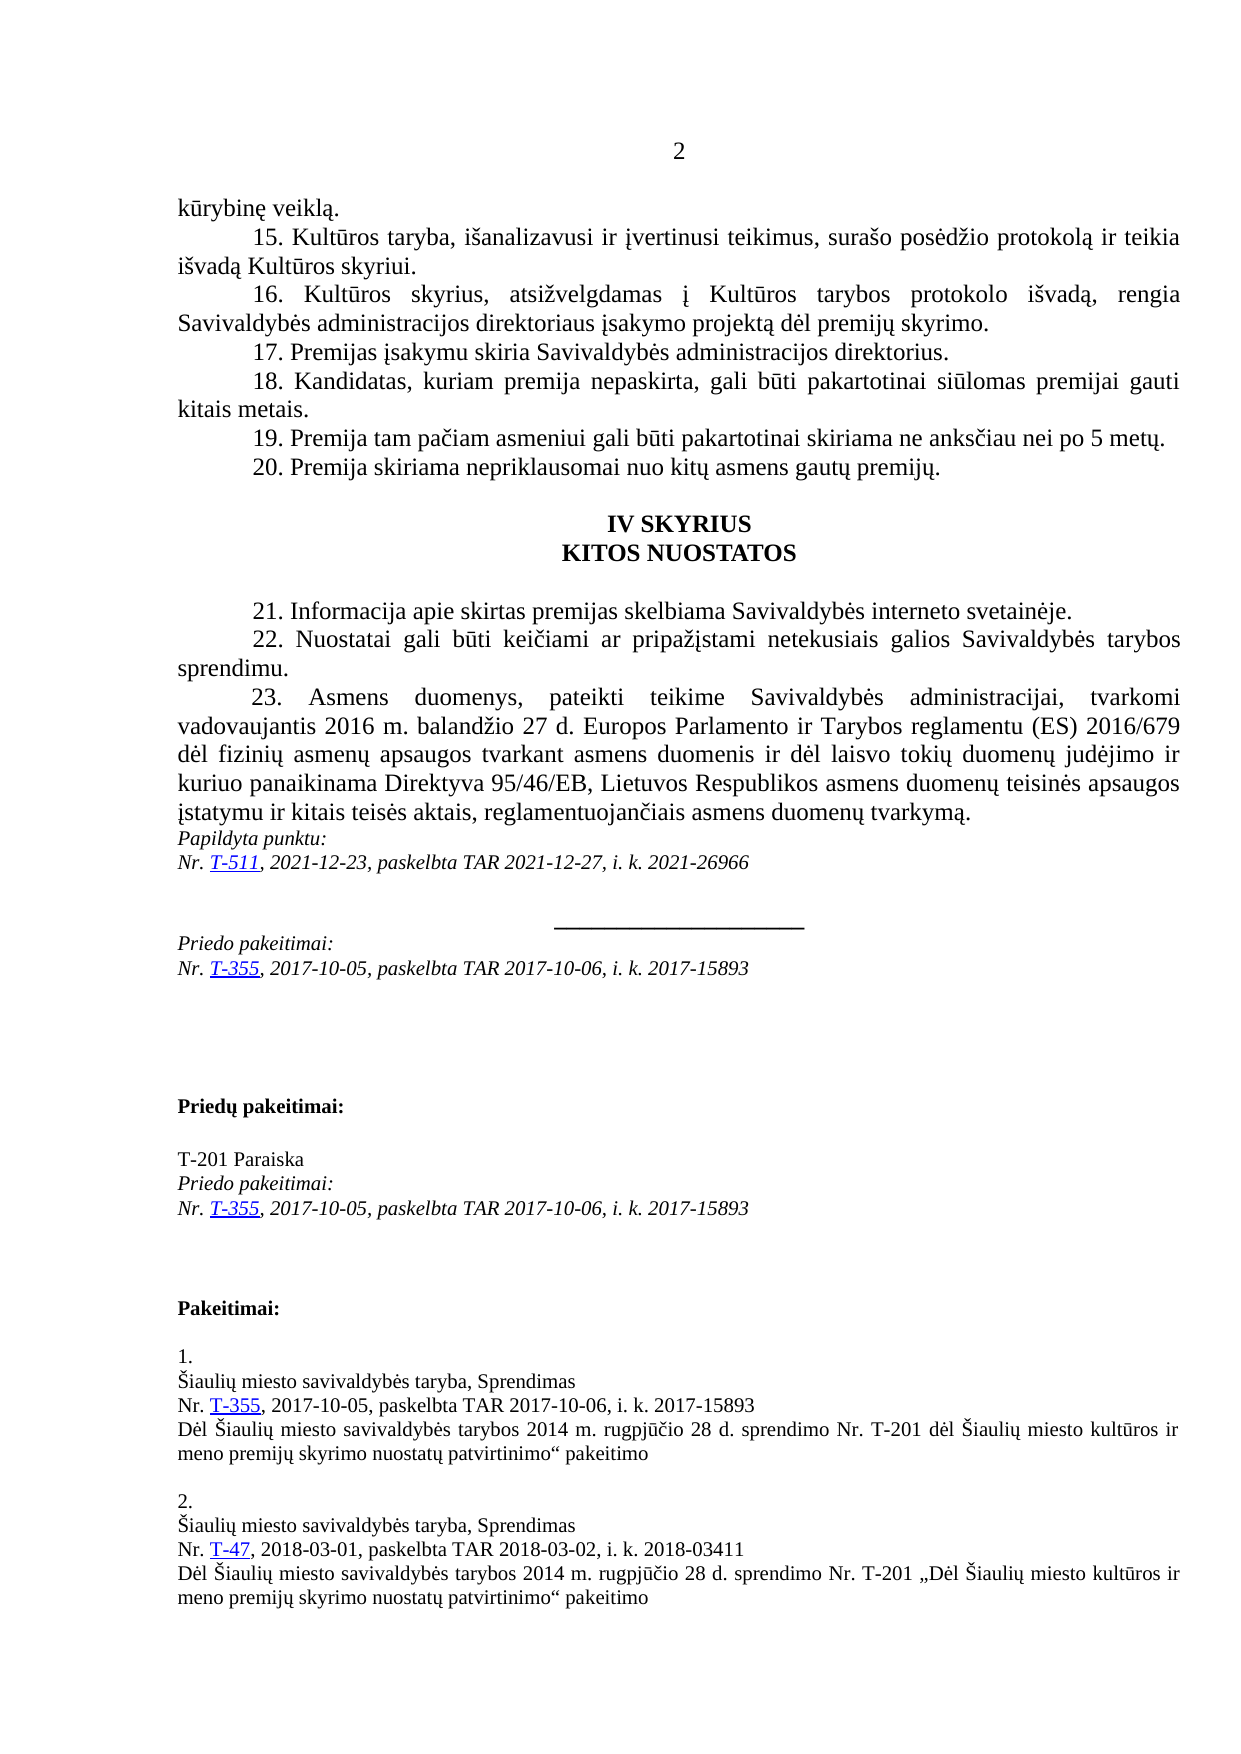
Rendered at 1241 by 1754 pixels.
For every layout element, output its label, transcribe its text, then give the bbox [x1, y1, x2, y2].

text 20. Premija skiriama nepriklausomai nuo kitų asmens gautų premijų. [177, 452, 1181, 481]
text IV SKYRIUS [177, 509, 1181, 538]
text 16. Kultūros skyrius, atsižvelgdamas į Kultūros tarybos protokolo išvadą, rengia Savivaldybės administracijos direktoriaus įsakymo projektą dėl premijų skyrimo. [177, 279, 1181, 337]
text 17. Premijas įsakymu skiria Savivaldybės administracijos direktorius. [177, 337, 1181, 366]
text KITOS NUOSTATOS [177, 538, 1181, 567]
text Šiaulių miesto savivaldybės taryba, Sprendimas [177, 1368, 1181, 1393]
text Šiaulių miesto savivaldybės taryba, Sprendimas [177, 1513, 1181, 1537]
text Nr. T-355, 2017-10-05, paskelbta TAR 2017-10-06, i. k. 2017-15893 [177, 1393, 1181, 1417]
text 19. Premija tam pačiam asmeniui gali būti pakartotinai skiriama ne anksčiau nei po 5 metų. [177, 423, 1181, 452]
text Priedų pakeitimai: [177, 1094, 1181, 1118]
text Dėl Šiaulių miesto savivaldybės tarybos 2014 m. rugpjūčio 28 d. sprendimo Nr. T-201 dėl Šiaulių miesto kultūros ir meno premijų skyrimo nuostatų patvirtinimo“ pakeitimo [177, 1417, 1181, 1465]
text 21. Informacija apie skirtas premijas skelbiama Savivaldybės interneto svetainėje. [177, 596, 1181, 624]
text Priedo pakeitimai: [177, 1171, 1181, 1195]
text 15. Kultūros taryba, išanalizavusi ir įvertinusi teikimus, surašo posėdžio protokolą ir teikia išvadą Kultūros skyriui. [177, 222, 1181, 279]
text T-201 Paraiska [177, 1147, 1181, 1171]
text Nr. T-355, 2017-10-05, paskelbta TAR 2017-10-06, i. k. 2017-15893 [177, 1195, 1181, 1219]
text 18. Kandidatas, kuriam premija nepaskirta, gali būti pakartotinai siūlomas premijai gauti kitais metais. [177, 366, 1181, 423]
text Papildyta punktu: [177, 826, 1181, 850]
text 1. [177, 1344, 1181, 1368]
text ____________________ [177, 903, 1181, 931]
text Dėl Šiaulių miesto savivaldybės tarybos 2014 m. rugpjūčio 28 d. sprendimo Nr. T-201 „Dėl Šiaulių miesto kultūros ir meno premijų skyrimo nuostatų patvirtinimo“ pakeitimo [177, 1561, 1181, 1609]
text Priedo pakeitimai: [177, 931, 1181, 955]
text Pakeitimai: [177, 1296, 1181, 1320]
text 22. Nuostatai gali būti keičiami ar pripažįstami netekusiais galios Savivaldybės tarybos sprendimu. [177, 624, 1181, 682]
text Nr. T-355, 2017-10-05, paskelbta TAR 2017-10-06, i. k. 2017-15893 [177, 955, 1181, 979]
text 2. [177, 1489, 1181, 1513]
text 23. Asmens duomenys, pateikti teikime Savivaldybės administracijai, tvarkomi vadovaujantis 2016 m. balandžio 27 d. Europos Parlamento ir Tarybos reglamentu (ES) 2016/679 dėl fizinių asmenų apsaugos tvarkant asmens duomenis ir dėl laisvo tokių duomenų judėjimo ir kuriuo panaikinama Direktyva 95/46/EB, Lietuvos Respublikos asmens duomenų teisinės apsaugos įstatymu ir kitais teisės aktais, reglamentuojančiais asmens duomenų tvarkymą. [177, 682, 1181, 826]
text kūrybinę veiklą. [177, 193, 1181, 222]
text Nr. T-47, 2018-03-01, paskelbta TAR 2018-03-02, i. k. 2018-03411 [177, 1537, 1181, 1561]
text Nr. T-511, 2021-12-23, paskelbta TAR 2021-12-27, i. k. 2021-26966 [177, 850, 1181, 874]
